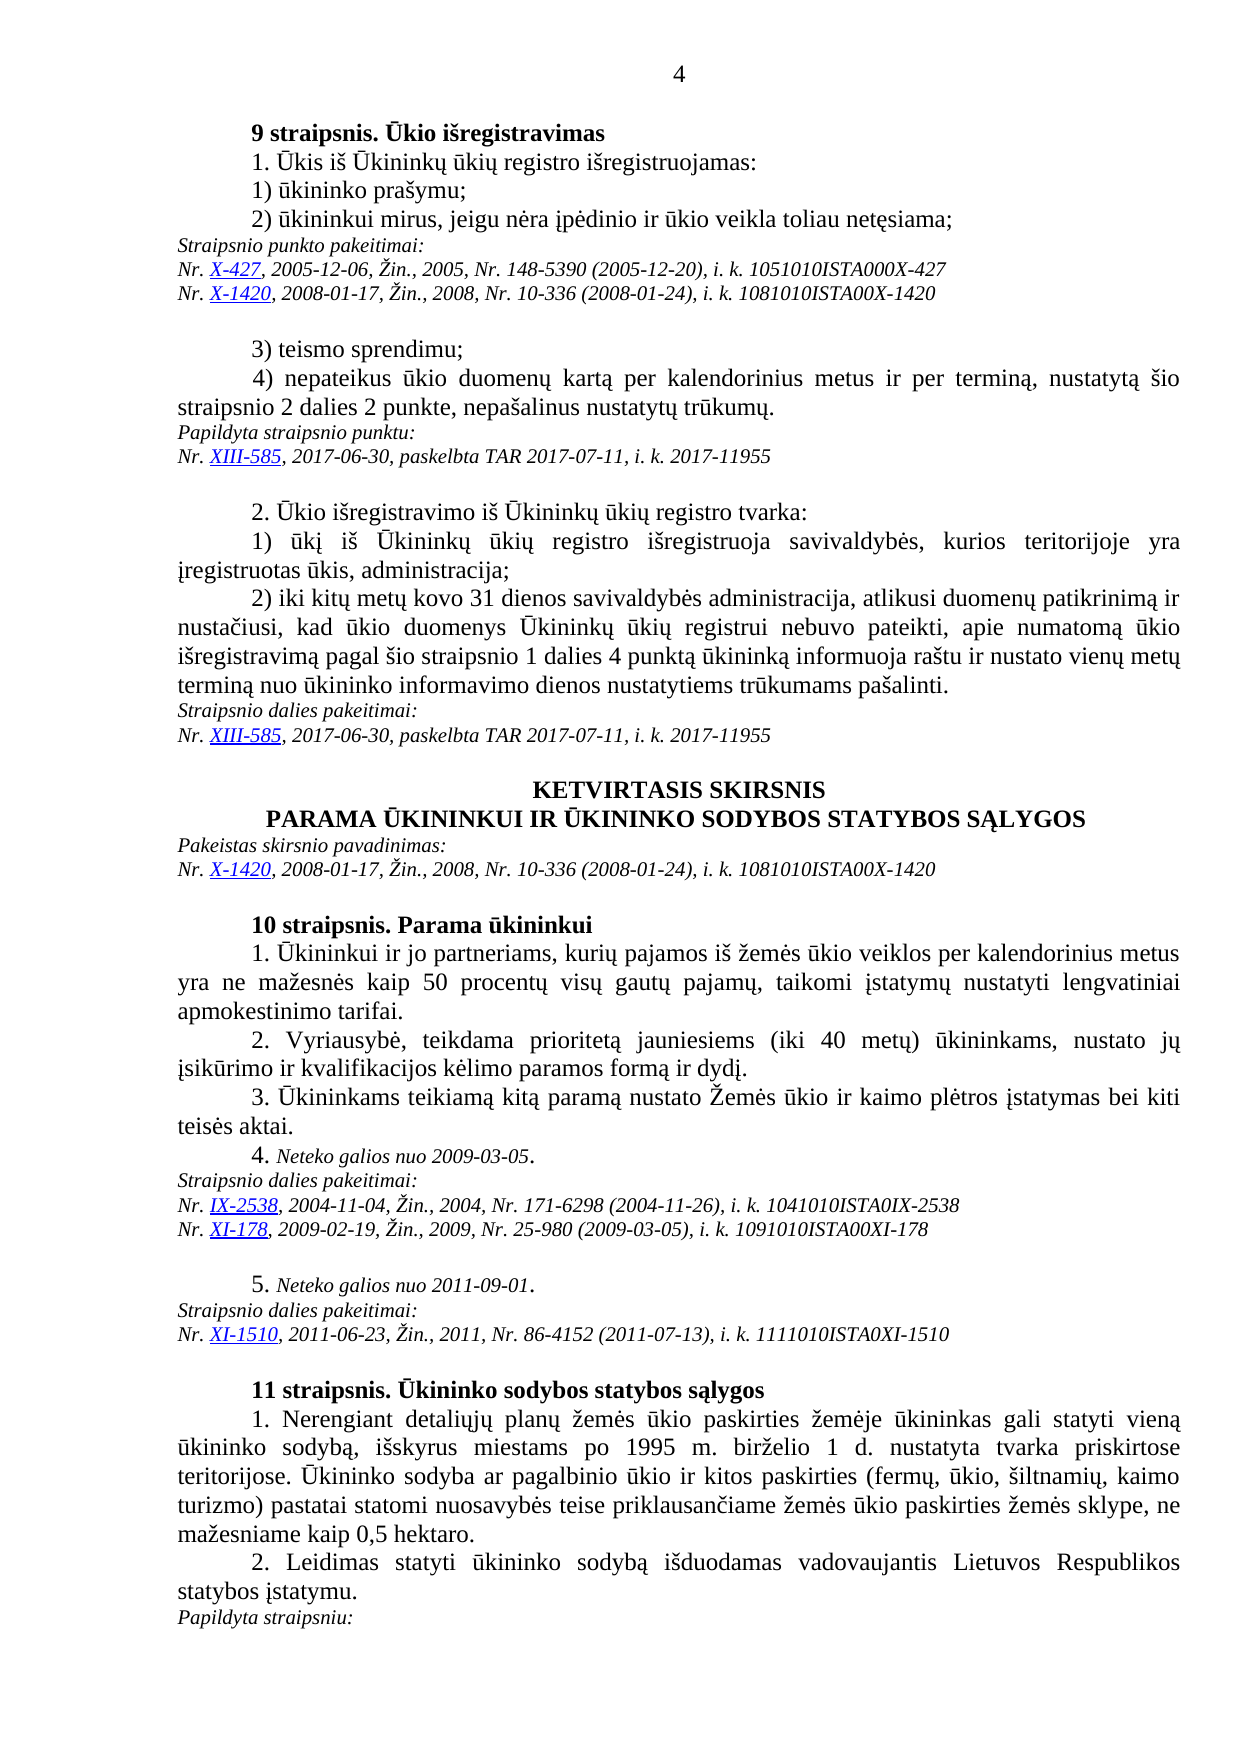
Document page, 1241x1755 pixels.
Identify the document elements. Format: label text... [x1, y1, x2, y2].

text 1) ūkininko prašymu; [177, 176, 1181, 204]
text Straipsnio dalies pakeitimai: [177, 1168, 1181, 1192]
text Nr. XIII-585, 2017-06-30, paskelbta TAR 2017-07-11, i. k. 2017-11955 [177, 444, 1181, 468]
text 2. Vyriausybė, teikdama prioritetą jauniesiems (iki 40 metų) ūkininkams, nustato jų įsikūrimo ir kvalifikacijos kėlimo paramos formą ir dydį. [177, 1025, 1181, 1082]
text Papildyta straipsnio punktu: [177, 420, 1181, 444]
text 5. Neteko galios nuo 2011-09-01. [177, 1269, 1181, 1298]
text 4. Neteko galios nuo 2009-03-05. [177, 1140, 1181, 1168]
text Straipsnio dalies pakeitimai: [177, 1298, 1181, 1322]
text 2. Ūkio išregistravimo iš Ūkininkų ūkių registro tvarka: [177, 497, 1181, 526]
text 10 straipsnis. Parama ūkininkui [177, 910, 1181, 938]
text KETVIRTASIS SKIRSNIS [177, 775, 1181, 804]
text 3) teismo sprendimu; [177, 334, 1181, 363]
text Nr. XIII-585, 2017-06-30, paskelbta TAR 2017-07-11, i. k. 2017-11955 [177, 722, 1181, 747]
text 4) nepateikus ūkio duomenų kartą per kalendorinius metus ir per terminą, nustatytą šio straipsnio 2 dalies 2 punkte, nepašalinus nustatytų trūkumų. [177, 363, 1181, 420]
text Nr. IX-2538, 2004-11-04, Žin., 2004, Nr. 171-6298 (2004-11-26), i. k. 1041010ISTA0IX-2538 [177, 1192, 1181, 1217]
text Pakeistas skirsnio pavadinimas: [177, 833, 1181, 857]
text Straipsnio punkto pakeitimai: [177, 233, 1181, 257]
text Nr. XI-1510, 2011-06-23, Žin., 2011, Nr. 86-4152 (2011-07-13), i. k. 1111010ISTA0XI-1510 [177, 1322, 1181, 1346]
text 1) ūkį iš Ūkininkų ūkių registro išregistruoja savivaldybės, kurios teritorijoje yra įregistruotas ūkis, administracija; [177, 526, 1181, 583]
text PARAMA ŪKININKUI IR ŪKININKO SODYBOS STATYBOS SĄLYGOS [177, 804, 1181, 833]
text 2. Leidimas statyti ūkininko sodybą išduodamas vadovaujantis Lietuvos Respublikos statybos įstatymu. [177, 1547, 1181, 1605]
text Straipsnio dalies pakeitimai: [177, 698, 1181, 722]
text 1. Ūkis iš Ūkininkų ūkių registro išregistruojamas: [177, 147, 1181, 176]
text 2) iki kitų metų kovo 31 dienos savivaldybės administracija, atlikusi duomenų patikrinimą ir nustačiusi, kad ūkio duomenys Ūkininkų ūkių registrui nebuvo pateikti, apie numatomą ūkio išregistravimą pagal šio straipsnio 1 dalies 4 punktą ūkininką informuoja raštu ir nustato vienų metų terminą nuo ūkininko informavimo dienos nustatytiems trūkumams pašalinti. [177, 583, 1181, 698]
text 2) ūkininkui mirus, jeigu nėra įpėdinio ir ūkio veikla toliau netęsiama; [177, 204, 1181, 233]
text Nr. X-1420, 2008-01-17, Žin., 2008, Nr. 10-336 (2008-01-24), i. k. 1081010ISTA00X-1420 [177, 281, 1181, 305]
text Papildyta straipsniu: [177, 1605, 1181, 1629]
text Nr. X-1420, 2008-01-17, Žin., 2008, Nr. 10-336 (2008-01-24), i. k. 1081010ISTA00X-1420 [177, 857, 1181, 881]
text 1. Nerengiant detaliųjų planų žemės ūkio paskirties žemėje ūkininkas gali statyti vieną ūkininko sodybą, išskyrus miestams po 1995 m. birželio 1 d. nustatyta tvarka priskirtose teritorijose. Ūkininko sodyba ar pagalbinio ūkio ir kitos paskirties (fermų, ūkio, šiltnamių, kaimo turizmo) pastatai statomi nuosavybės teise priklausančiame žemės ūkio paskirties žemės sklype, ne mažesniame kaip 0,5 hektaro. [177, 1404, 1181, 1547]
text Nr. X-427, 2005-12-06, Žin., 2005, Nr. 148-5390 (2005-12-20), i. k. 1051010ISTA000X-427 [177, 257, 1181, 281]
text 9 straipsnis. Ūkio išregistravimas [177, 118, 1181, 147]
text Nr. XI-178, 2009-02-19, Žin., 2009, Nr. 25-980 (2009-03-05), i. k. 1091010ISTA00XI-178 [177, 1217, 1181, 1241]
text 3. Ūkininkams teikiamą kitą paramą nustato Žemės ūkio ir kaimo plėtros įstatymas bei kiti teisės aktai. [177, 1082, 1181, 1140]
text 11 straipsnis. Ūkininko sodybos statybos sąlygos [177, 1375, 1181, 1404]
text 1. Ūkininkui ir jo partneriams, kurių pajamos iš žemės ūkio veiklos per kalendorinius metus yra ne mažesnės kaip 50 procentų visų gautų pajamų, taikomi įstatymų nustatyti lengvatiniai apmokestinimo tarifai. [177, 938, 1181, 1025]
